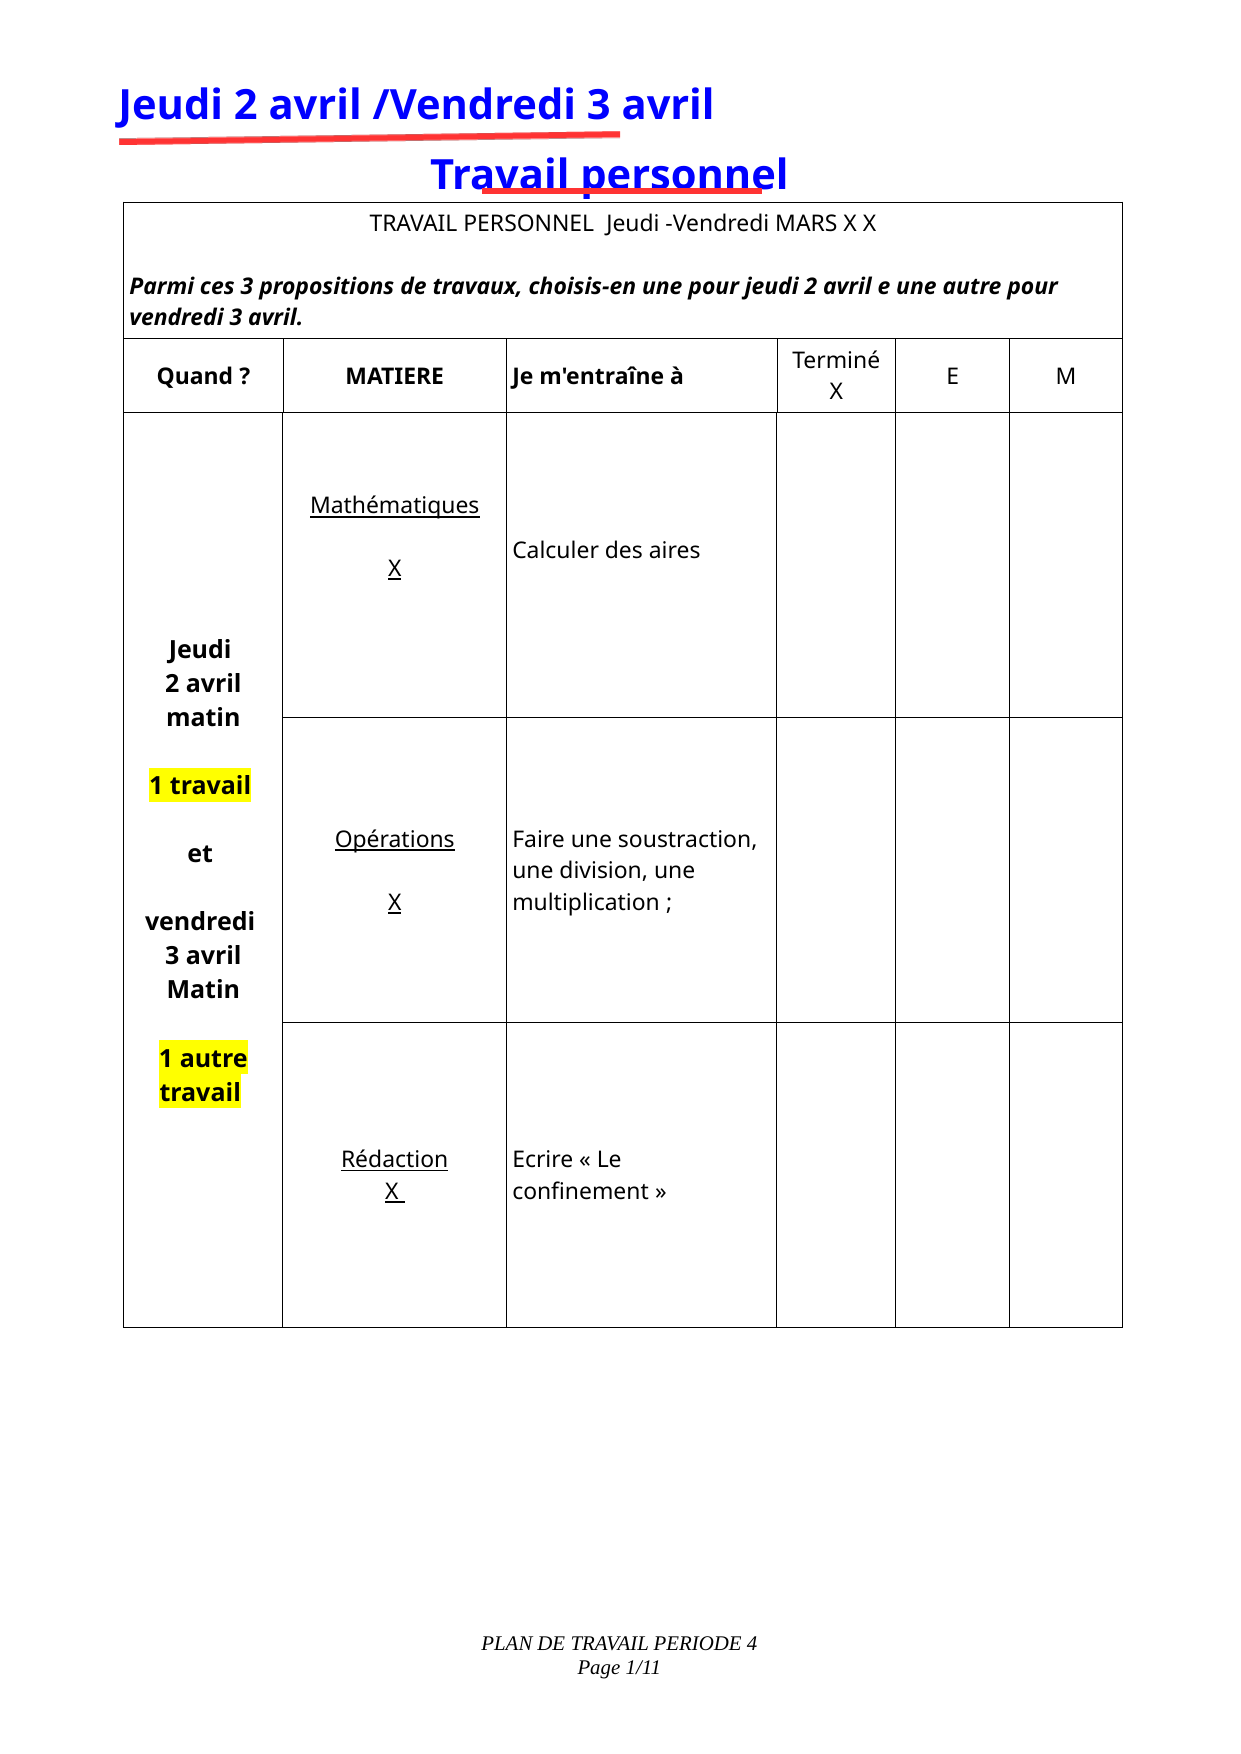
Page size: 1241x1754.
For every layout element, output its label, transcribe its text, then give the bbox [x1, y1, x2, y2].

table_cell Calculer des aires [507, 413, 776, 717]
table_cell Je m'entraîne à [507, 339, 777, 412]
table_cell Mathématiques X [283, 413, 506, 717]
picture [118, 131, 623, 145]
table_cell [896, 718, 1009, 1022]
table_cell [777, 1023, 895, 1327]
table_cell M [1010, 339, 1122, 412]
table_cell Rédaction X [283, 1023, 506, 1327]
table_cell [1010, 1023, 1122, 1327]
table_cell Terminé X [778, 339, 895, 412]
table_cell [896, 1023, 1009, 1327]
table_cell [896, 413, 1009, 717]
table_cell E [896, 339, 1009, 412]
table_cell Faire une soustraction, une division, une multiplication ; [507, 718, 776, 1022]
table_cell Ecrire « Le confinement » [507, 1023, 776, 1327]
table_cell Quand ? [124, 339, 283, 412]
table_cell [1010, 718, 1122, 1022]
table_cell Jeudi 2 avril matin 1 travail et vendredi 3 avril Matin 1 autre travail [124, 413, 282, 1327]
table_header TRAVAIL PERSONNEL Jeudi -Vendredi MARS X X Parmi ces 3 propositions de travaux, choisis-en une pour jeudi 2 avril e une autre pour vendredi 3 avril. [124, 203, 1122, 338]
table_cell [777, 718, 895, 1022]
table_cell MATIERE [284, 339, 506, 412]
table_cell [1010, 413, 1122, 717]
table_cell [777, 413, 895, 717]
table_cell Opérations X [283, 718, 506, 1022]
